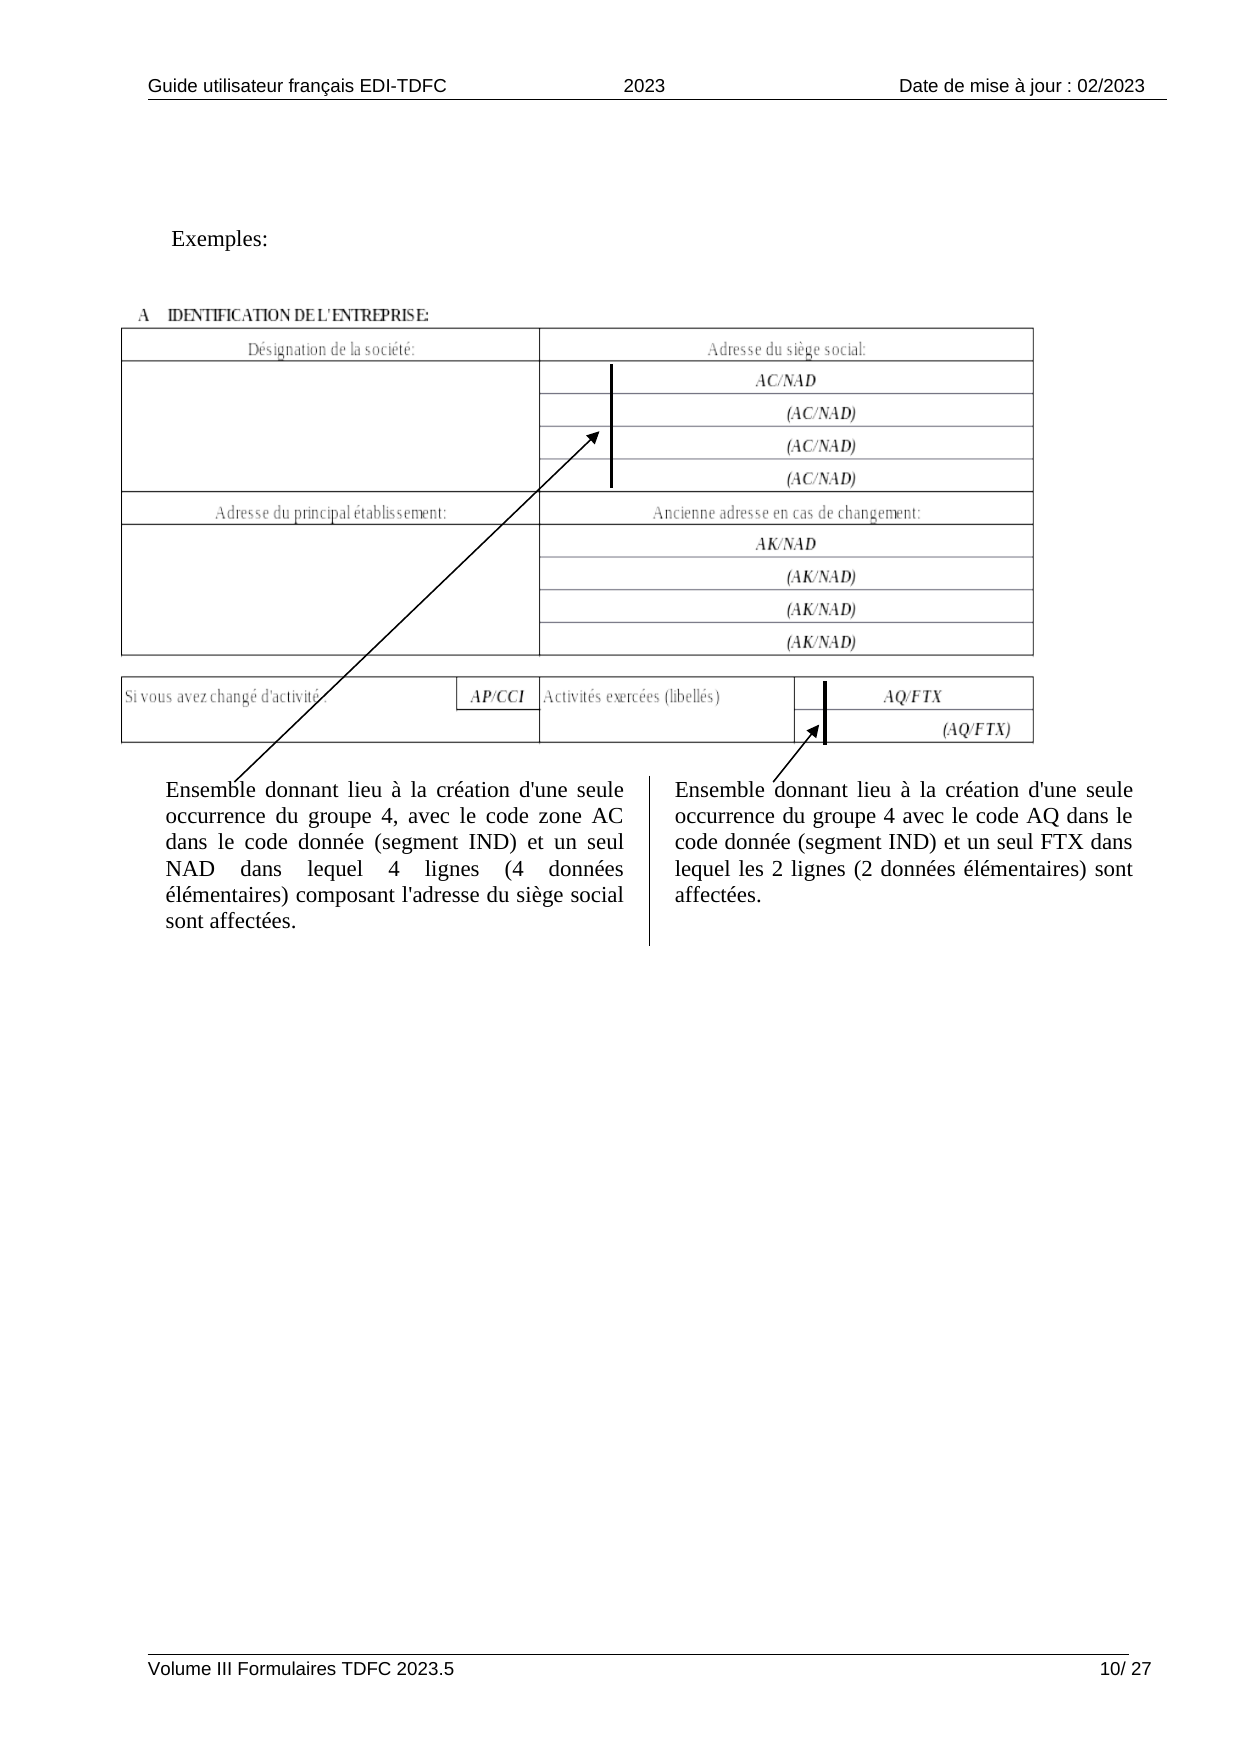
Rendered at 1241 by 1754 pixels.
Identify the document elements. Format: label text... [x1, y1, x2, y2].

table_header Ensemble donnant lieu à la création d'une seule occurrence du groupe 4 avec le code AQ dans le code donnée (segment IND) et un seul FTX dans lequel les 2 lignes (2 données élémentaires) sont affectées. [650, 776, 1159, 946]
text Exemples: [148, 225, 1167, 252]
table_header Ensemble donnant lieu à la création d'une seule occurrence du groupe 4, avec le code zone AC dans le code donnée (segment IND) et un seul NAD dans lequel 4 lignes (4 données élémentaires) composant l'adresse du siège social sont affectées. [140, 776, 649, 946]
